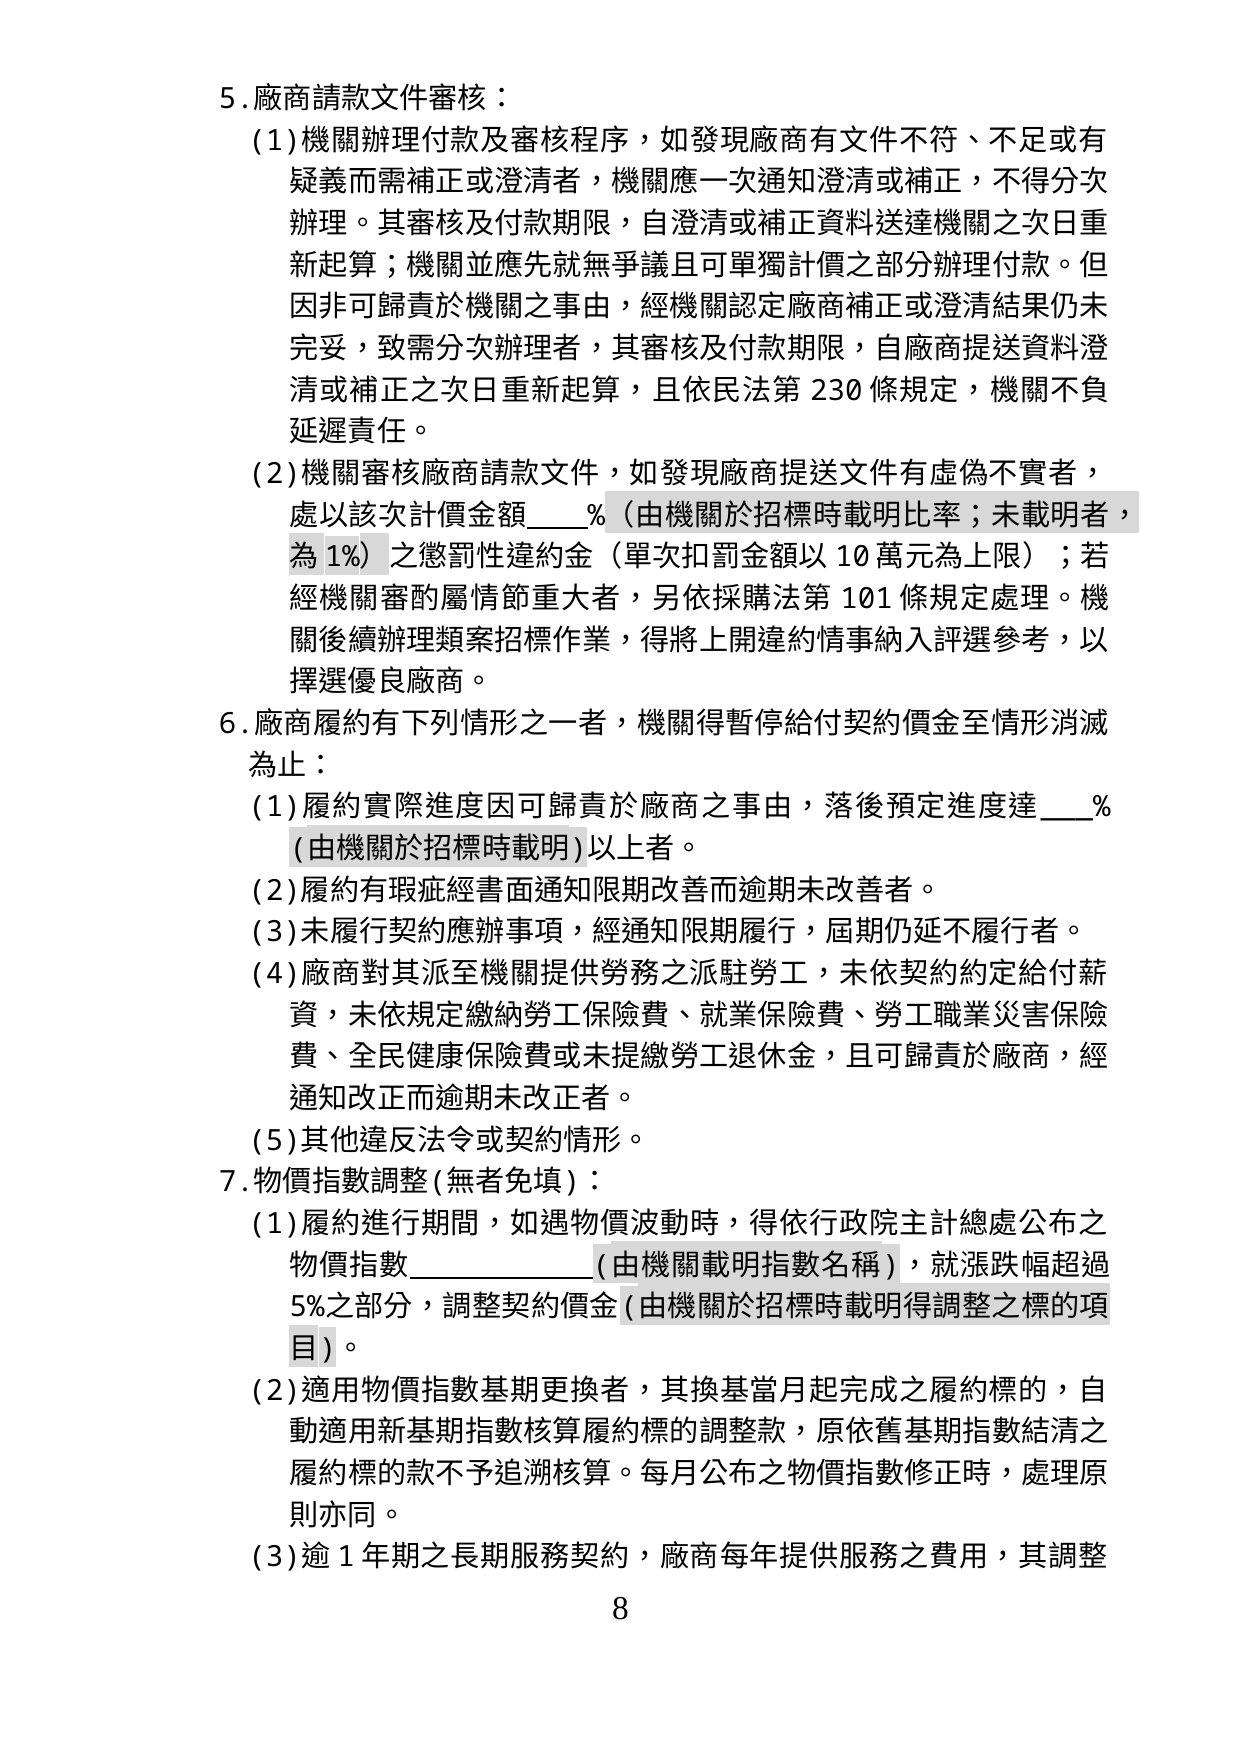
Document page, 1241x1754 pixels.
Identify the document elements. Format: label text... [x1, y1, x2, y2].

text (1)履約進行期間，如遇物價波動時，得依行政院主計總處公布之 物價指數 (由機關載明指數名稱)，就漲跌幅超過5%之部分，調整契約價金(由機關於招標時載明得調整之標的項目)。 [248, 1200, 1110, 1367]
text (4)廠商對其派至機關提供勞務之派駐勞工，未依契約約定給付薪資，未依規定繳納勞工保險費、就業保險費、勞工職業災害保險費、全民健康保險費或未提繳勞工退休金，且可歸責於廠商，經通知改正而逾期未改正者。 [248, 950, 1110, 1117]
text (1)履約實際進度因可歸責於廠商之事由，落後預定進度達___% (由機關於招標時載明)以上者。 [248, 783, 1110, 867]
text (2)機關審核廠商請款文件，如發現廠商提送文件有虛偽不實者，處以該次計價金額 %（由機關於招標時載明比率；未載明者，為1%）之懲罰性違約金（單次扣罰金額以10萬元為上限）；若經機關審酌屬情節重大者，另依採購法第101條規定處理。機關後續辦理類案招標作業，得將上開違約情事納入評選參考，以擇選優良廠商。 [248, 450, 1110, 700]
text (3)未履行契約應辦事項，經通知限期履行，屆期仍延不履行者。 [248, 908, 1110, 950]
text 7.物價指數調整(無者免填)： [218, 1158, 1110, 1200]
text (2)適用物價指數基期更換者，其換基當月起完成之履約標的，自動適用新基期指數核算履約標的調整款，原依舊基期指數結清之履約標的款不予追溯核算。每月公布之物價指數修正時，處理原則亦同。 [248, 1367, 1110, 1533]
text (3)逾1年期之長期服務契約，廠商每年提供服務之費用，其調整 [248, 1533, 1110, 1575]
text (5)其他違反法令或契約情形。 [248, 1117, 1110, 1158]
text (1)機關辦理付款及審核程序，如發現廠商有文件不符、不足或有疑義而需補正或澄清者，機關應一次通知澄清或補正，不得分次辦理。其審核及付款期限，自澄清或補正資料送達機關之次日重新起算；機關並應先就無爭議且可單獨計價之部分辦理付款。但因非可歸責於機關之事由，經機關認定廠商補正或澄清結果仍未完妥，致需分次辦理者，其審核及付款期限，自廠商提送資料澄清或補正之次日重新起算，且依民法第230條規定，機關不負延遲責任。 [248, 117, 1110, 450]
text (2)履約有瑕疵經書面通知限期改善而逾期未改善者。 [248, 867, 1110, 908]
text 6.廠商履約有下列情形之一者，機關得暫停給付契約價金至情形消滅為止： [218, 700, 1110, 783]
text 5.廠商請款文件審核： [218, 75, 1110, 117]
